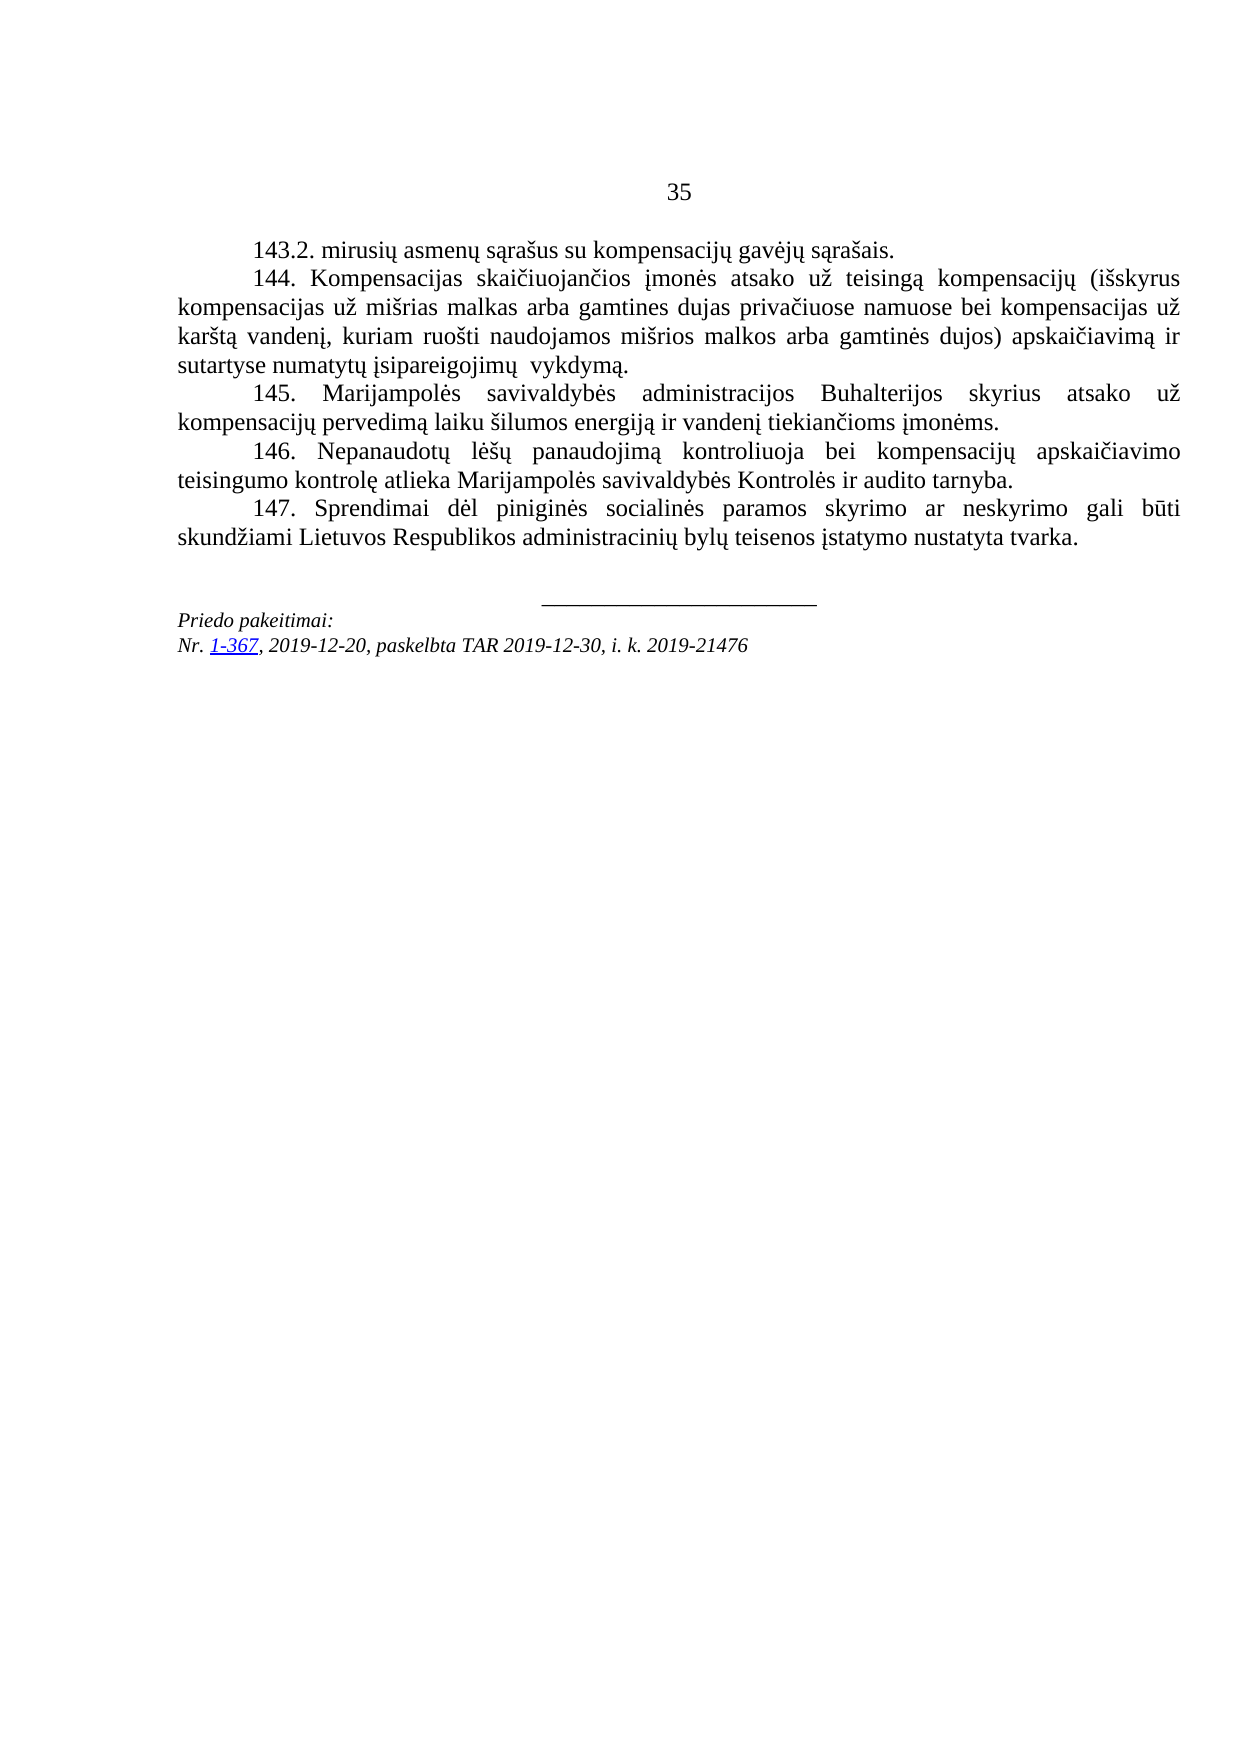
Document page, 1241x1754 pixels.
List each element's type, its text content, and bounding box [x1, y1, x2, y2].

text 144. Kompensacijas skaičiuojančios įmonės atsako už teisingą kompensacijų (išskyrus kompensacijas už mišrias malkas arba gamtines dujas privačiuose namuose bei kompensacijas už karštą vandenį, kuriam ruošti naudojamos mišrios malkos arba gamtinės dujos) apskaičiavimą ir sutartyse numatytų įsipareigojimų vykdymą. [177, 263, 1181, 378]
text 146. Nepanaudotų lėšų panaudojimą kontroliuoja bei kompensacijų apskaičiavimo teisingumo kontrolę atlieka Marijampolės savivaldybės Kontrolės ir audito tarnyba. [177, 436, 1181, 493]
text ______________________ [177, 580, 1181, 608]
text 147. Sprendimai dėl piniginės socialinės paramos skyrimo ar neskyrimo gali būti skundžiami Lietuvos Respublikos administracinių bylų teisenos įstatymo nustatyta tvarka. [177, 493, 1181, 551]
text 145. Marijampolės savivaldybės administracijos Buhalterijos skyrius atsako už kompensacijų pervedimą laiku šilumos energiją ir vandenį tiekiančioms įmonėms. [177, 378, 1181, 436]
text Nr. 1-367, 2019-12-20, paskelbta TAR 2019-12-30, i. k. 2019-21476 [177, 632, 1181, 657]
text Priedo pakeitimai: [177, 608, 1181, 632]
text 143.2. mirusių asmenų sąrašus su kompensacijų gavėjų sąrašais. [177, 235, 1181, 263]
